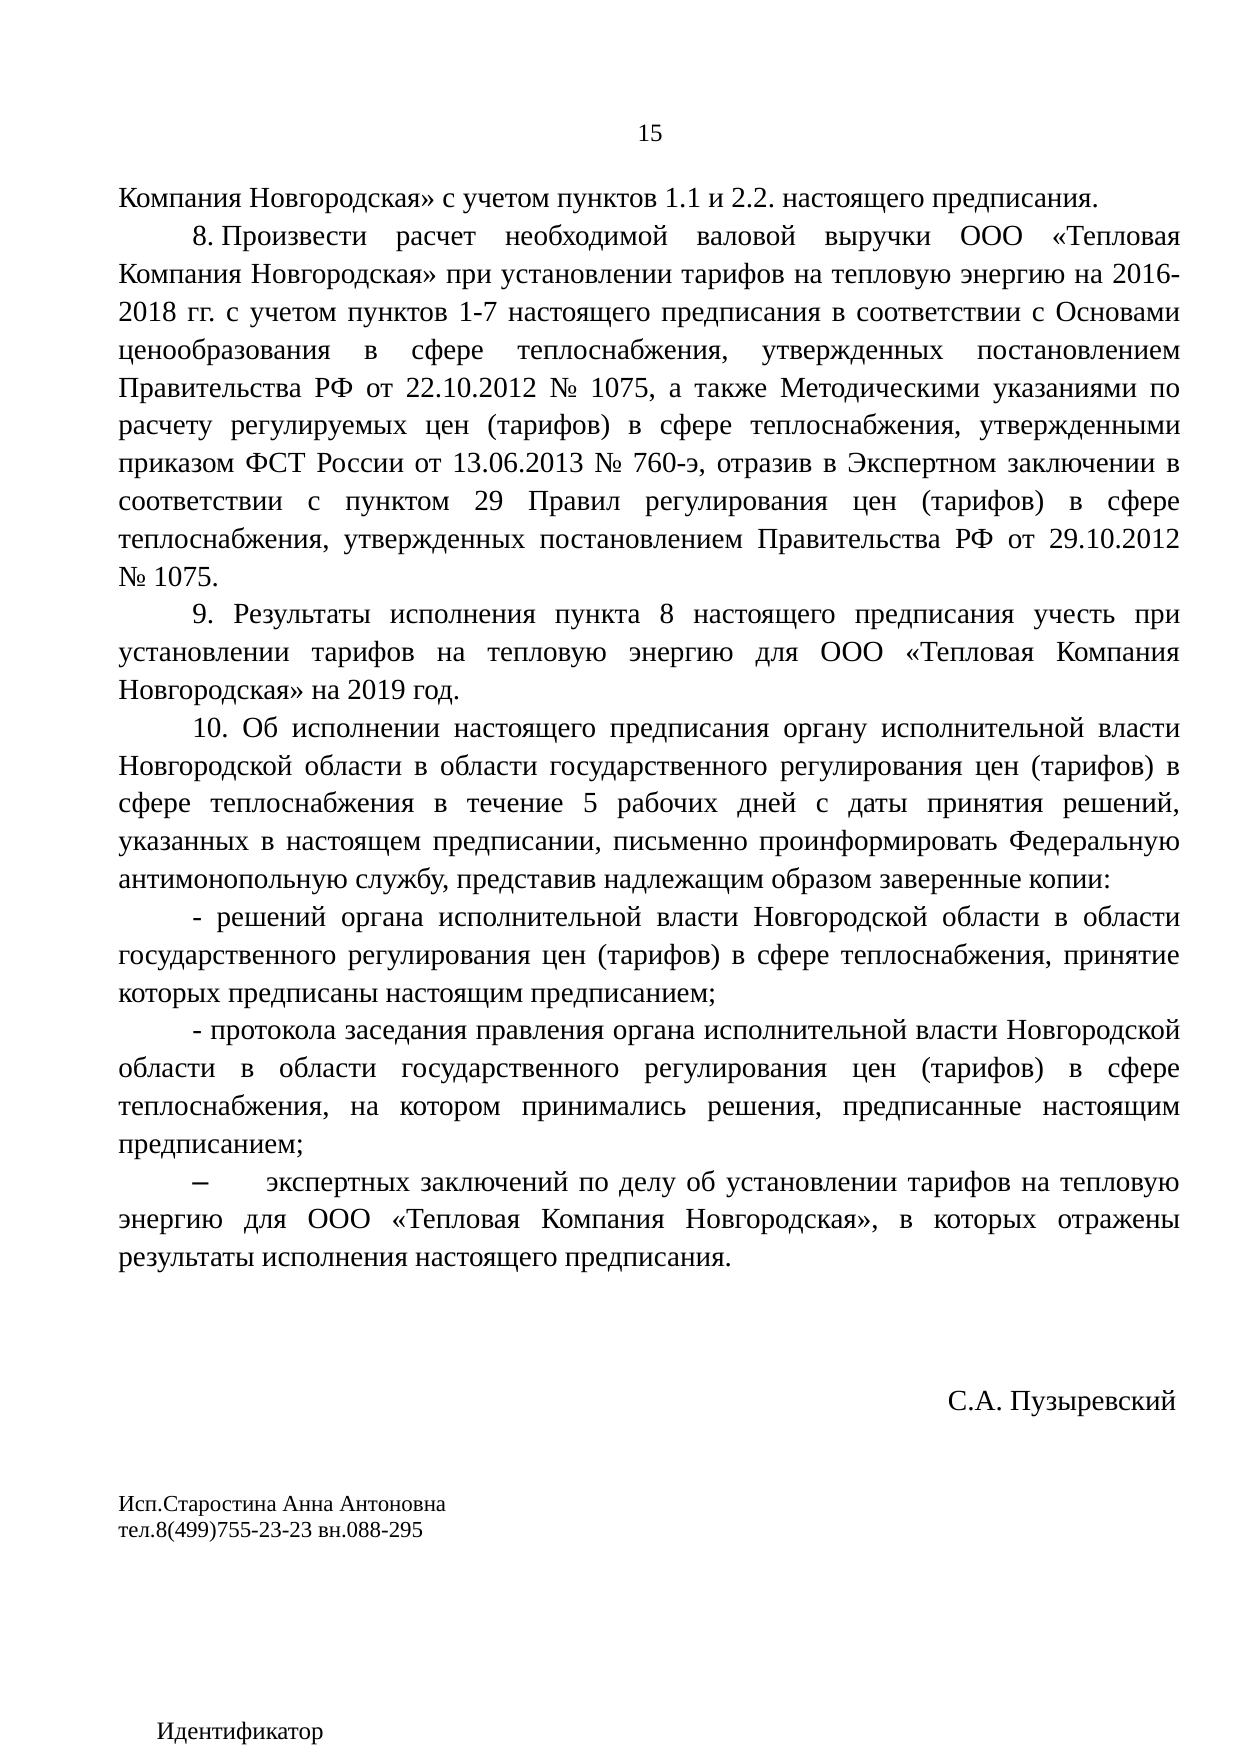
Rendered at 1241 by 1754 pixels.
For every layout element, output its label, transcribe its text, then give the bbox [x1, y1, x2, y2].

text Компания Новгородская» с учетом пунктов 1.1 и 2.2. настоящего предписания. [118, 176, 1181, 214]
text 8. Произвести расчет необходимой валовой выручки ООО «Тепловая Компания Новгородская» при установлении тарифов на тепловую энергию на 2016-2018 гг. с учетом пунктов 1-7 настоящего предписания в соответствии с Основами ценообразования в сфере теплоснабжения, утвержденных постановлением Правительства РФ от 22.10.2012 № 1075, а также Методическими указаниями по расчету регулируемых цен (тарифов) в сфере теплоснабжения, утвержденными приказом ФСТ России от 13.06.2013 № 760-э, отразив в Экспертном заключении в соответствии с пунктом 29 Правил регулирования цен (тарифов) в сфере теплоснабжения, утвержденных постановлением Правительства РФ от 29.10.2012 № 1075. [118, 214, 1181, 592]
text Исп.Старостина Анна Антоновна [118, 1490, 1181, 1516]
text 9. Результаты исполнения пункта 8 настоящего предписания учесть при установлении тарифов на тепловую энергию для ООО «Тепловая Компания Новгородская» на 2019 год. [118, 592, 1181, 706]
text - решений органа исполнительной власти Новгородской области в области государственного регулирования цен (тарифов) в сфере теплоснабжения, принятие которых предписаны настоящим предписанием; [118, 895, 1181, 1008]
text 10. Об исполнении настоящего предписания органу исполнительной власти Новгородской области в области государственного регулирования цен (тарифов) в сфере теплоснабжения в течение 5 рабочих дней с даты принятия решений, указанных в настоящем предписании, письменно проинформировать Федеральную антимонопольную службу, представив надлежащим образом заверенные копии: [118, 706, 1181, 895]
table_header [353, 1311, 832, 1490]
text тел.8(499)755-23-23 вн.088-295 [118, 1516, 1181, 1543]
text - протокола заседания правления органа исполнительной власти Новгородской области в области государственного регулирования цен (тарифов) в сфере теплоснабжения, на котором принимались решения, предписанные настоящим предписанием; [118, 1008, 1181, 1159]
table_header [118, 1311, 352, 1490]
list экспертных заключений по делу об установлении тарифов на тепловую энергию для ООО «Тепловая Компания Новгородская», в которых отражены результаты исполнения настоящего предписания. [118, 1159, 1181, 1273]
table_header С.А. Пузыревский [832, 1311, 1182, 1490]
